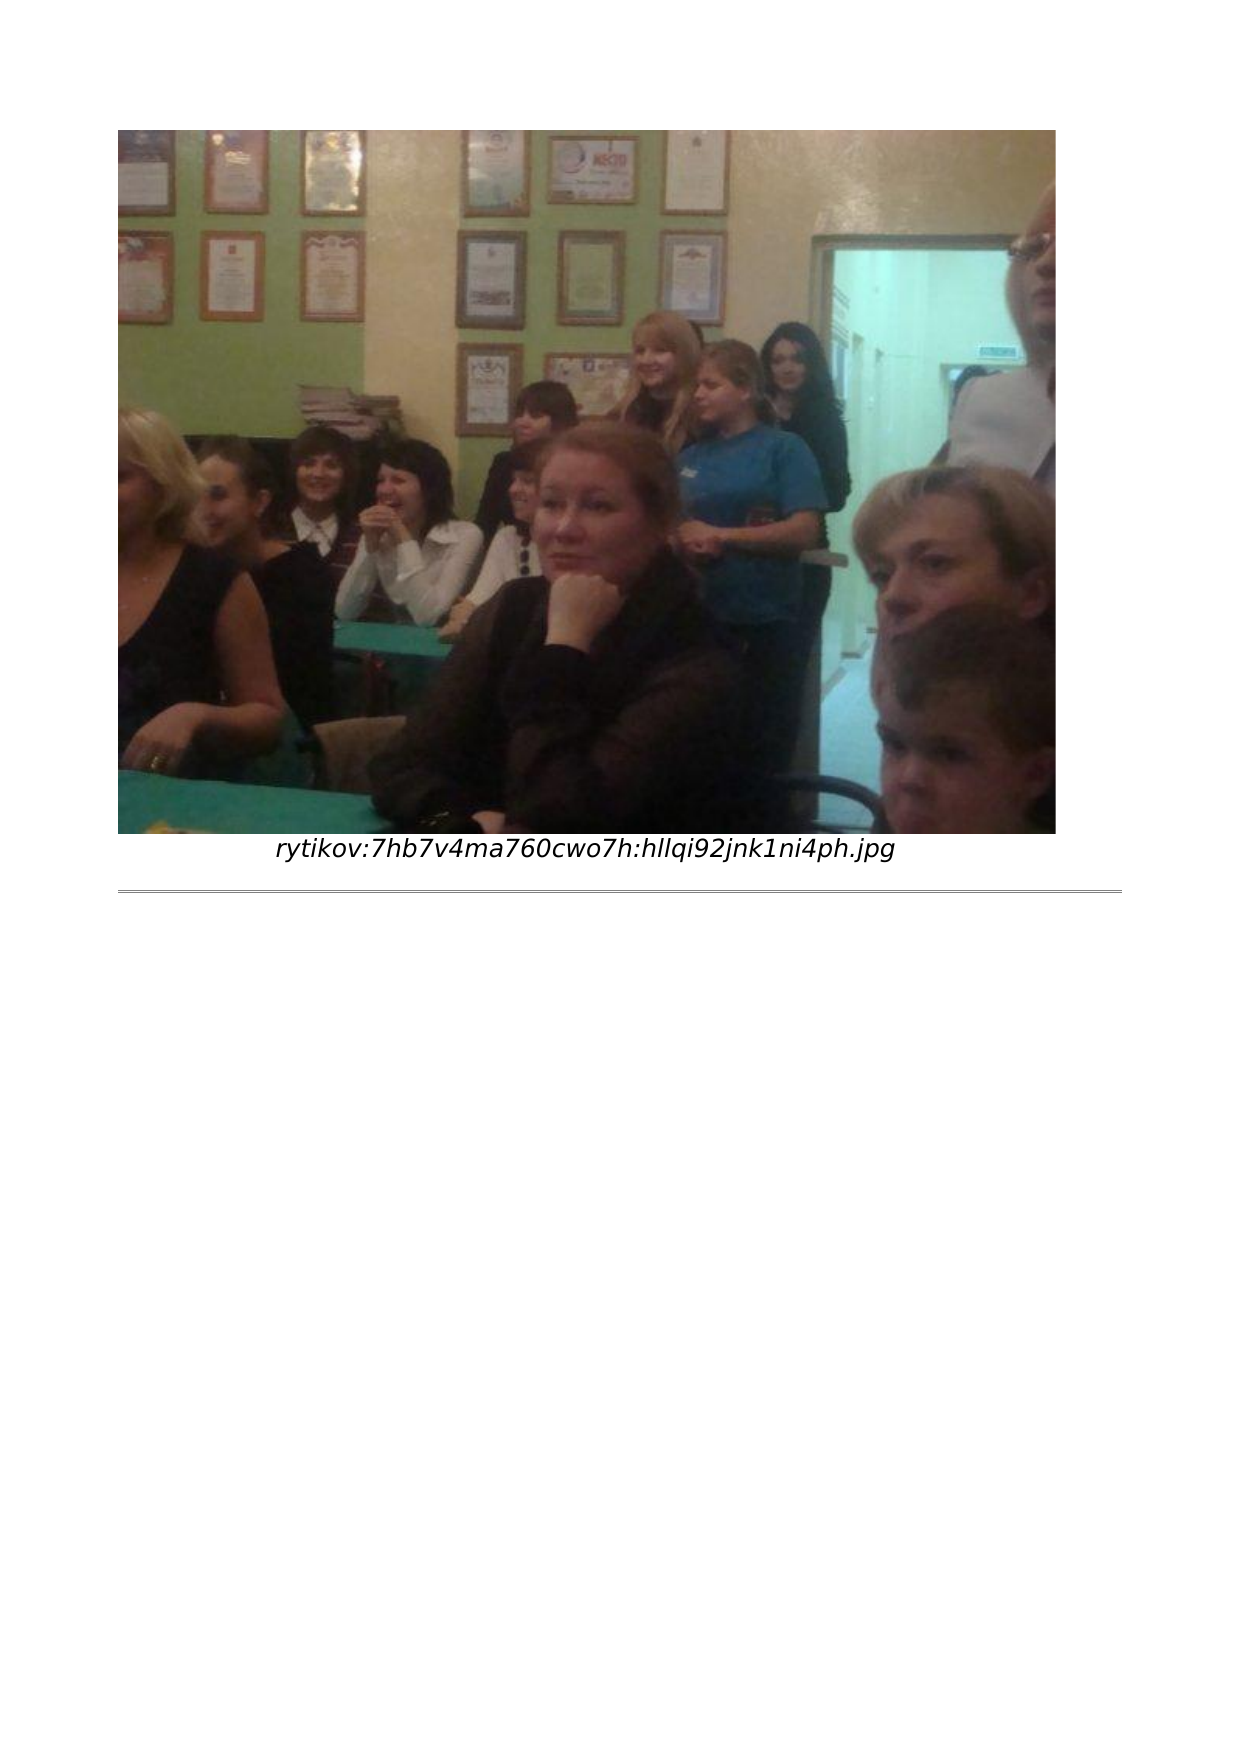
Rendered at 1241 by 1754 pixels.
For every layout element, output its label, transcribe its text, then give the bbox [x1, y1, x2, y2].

picture [118, 130, 1056, 834]
text rytikov:7hb7v4ma760cwo7h:hllqi92jnk1ni4ph.jpg [118, 834, 1056, 863]
